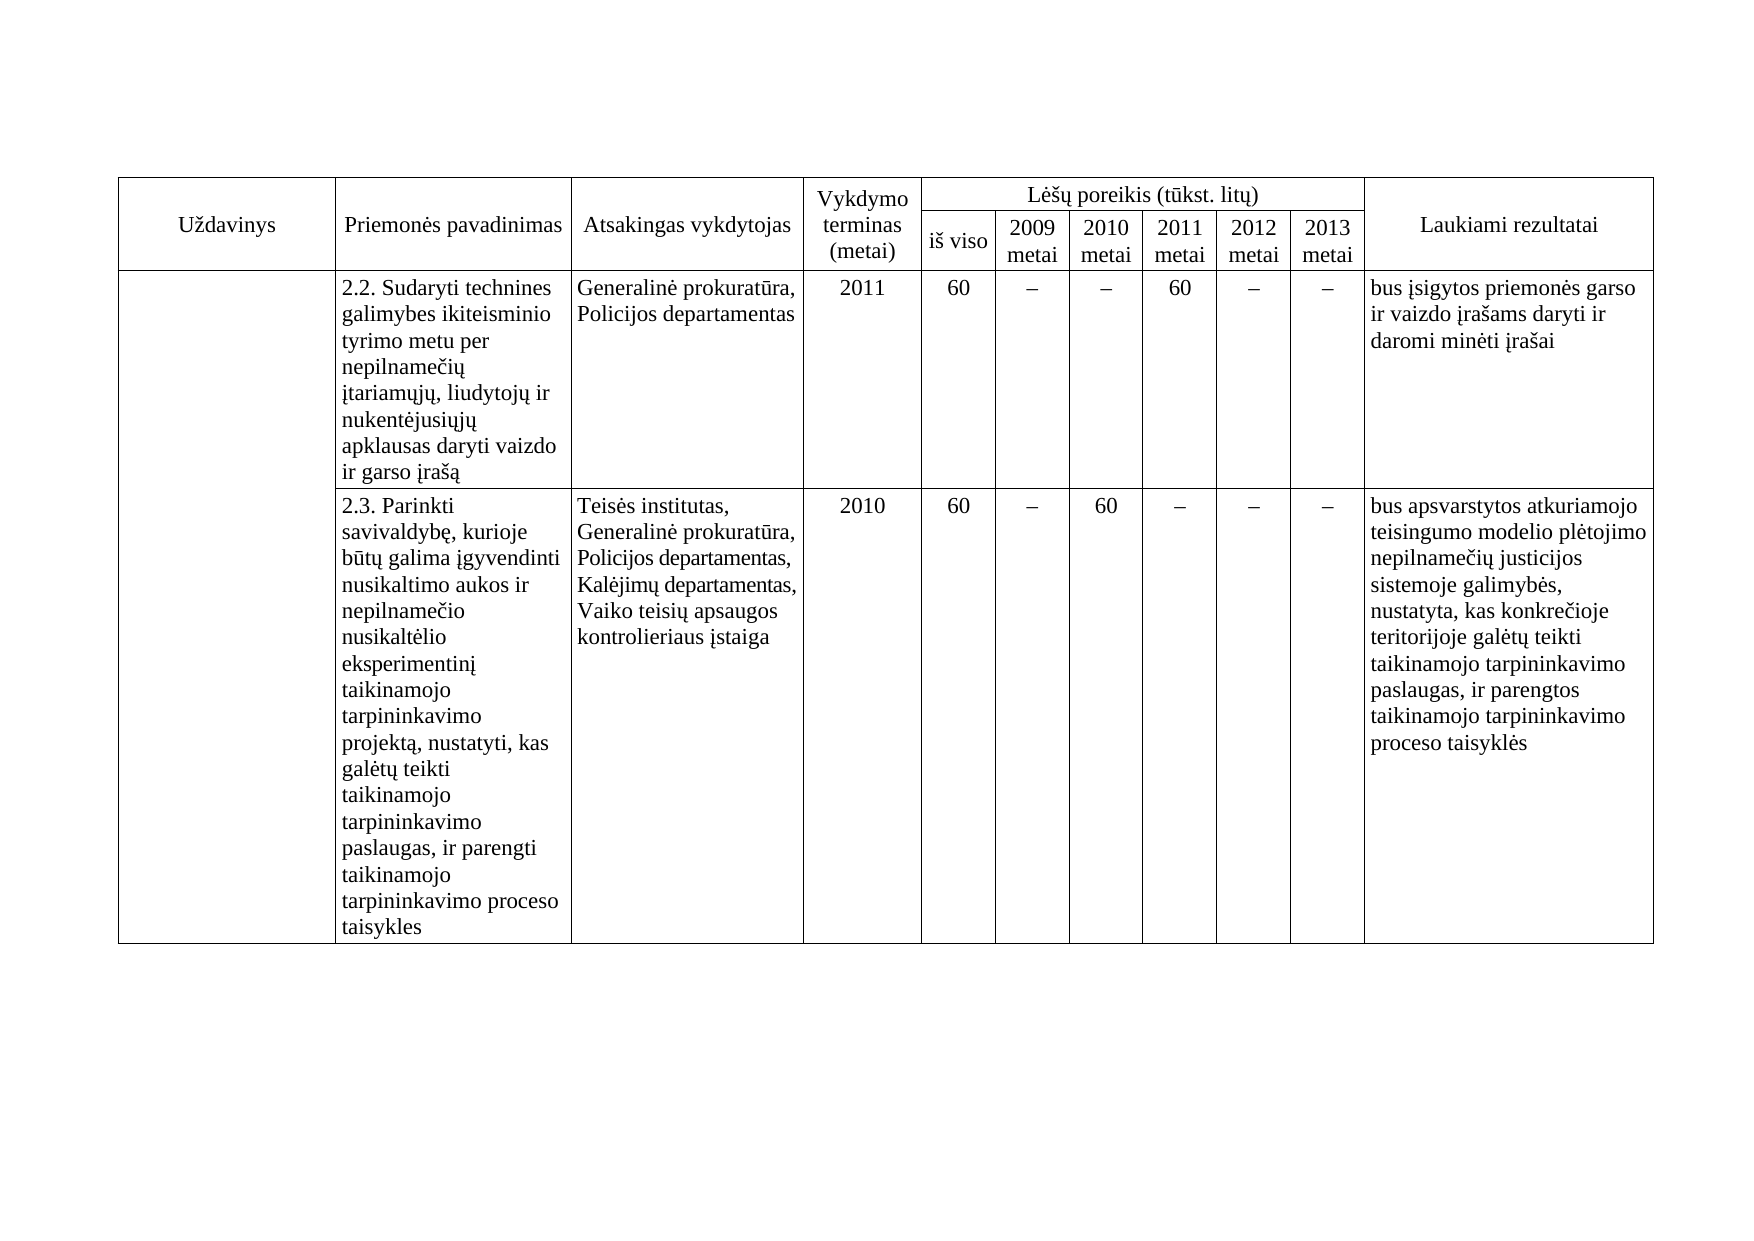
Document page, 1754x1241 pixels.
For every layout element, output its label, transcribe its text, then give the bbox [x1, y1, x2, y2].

table_cell bus įsigytos priemonės garso ir vaizdo įrašams daryti ir daromi minėti įrašai [1365, 271, 1653, 488]
table_cell Teisės institutas, Generalinė prokuratūra, Policijos departamentas, Kalėjimų departamentas, Vaiko teisių apsaugos kontrolieriaus įstaiga [572, 489, 803, 943]
table_cell 60 [1143, 271, 1216, 488]
table_cell bus apsvarstytos atkuriamojo teisingumo modelio plėtojimo nepilnamečių justicijos sistemoje galimybės, nustatyta, kas konkrečioje teritorijoje galėtų teikti taikinamojo tarpininkavimo paslaugas, ir parengtos taikinamojo tarpininkavimo proceso taisyklės [1365, 489, 1653, 943]
table_cell – [1070, 271, 1142, 488]
table_header Vykdymo terminas (metai) [804, 178, 921, 270]
table_cell 60 [922, 271, 995, 488]
table_cell 2011 metai [1143, 211, 1216, 270]
table_cell 2.3. Parinkti savivaldybę, kurioje būtų galima įgyvendinti nusikaltimo aukos ir nepilnamečio nusikaltėlio eksperimentinį taikinamojo tarpininkavimo projektą, nustatyti, kas galėtų teikti taikinamojo tarpininkavimo paslaugas, ir parengti taikinamojo tarpininkavimo proceso taisykles [336, 489, 571, 943]
table_cell [119, 271, 335, 943]
table_cell 2.2. Sudaryti technines galimybes ikiteisminio tyrimo metu per nepilnamečių įtariamųjų, liudytojų ir nukentėjusiųjų apklausas daryti vaizdo ir garso įrašą [336, 271, 571, 488]
table_cell – [1291, 489, 1364, 943]
table_cell 2012 metai [1217, 211, 1290, 270]
table_cell 60 [1070, 489, 1142, 943]
table_cell – [996, 271, 1069, 488]
table_header Laukiami rezultatai [1365, 178, 1653, 270]
table_cell – [996, 489, 1069, 943]
table_header Lėšų poreikis (tūkst. litų) [922, 178, 1364, 210]
table_cell 2013 metai [1291, 211, 1364, 270]
table_cell iš viso [922, 211, 995, 270]
table_cell 2010 metai [1070, 211, 1142, 270]
table_cell 2011 [804, 271, 921, 488]
table_cell 2009 metai [996, 211, 1069, 270]
table_cell – [1217, 489, 1290, 943]
table_cell Generalinė prokuratūra, Policijos departamentas [572, 271, 803, 488]
table_cell 2010 [804, 489, 921, 943]
table_cell – [1143, 489, 1216, 943]
table_header Uždavinys [119, 178, 335, 270]
table_cell – [1217, 271, 1290, 488]
table_header Priemonės pavadinimas [336, 178, 571, 270]
table_cell – [1291, 271, 1364, 488]
table_cell 60 [922, 489, 995, 943]
table_header Atsakingas vykdytojas [572, 178, 803, 270]
